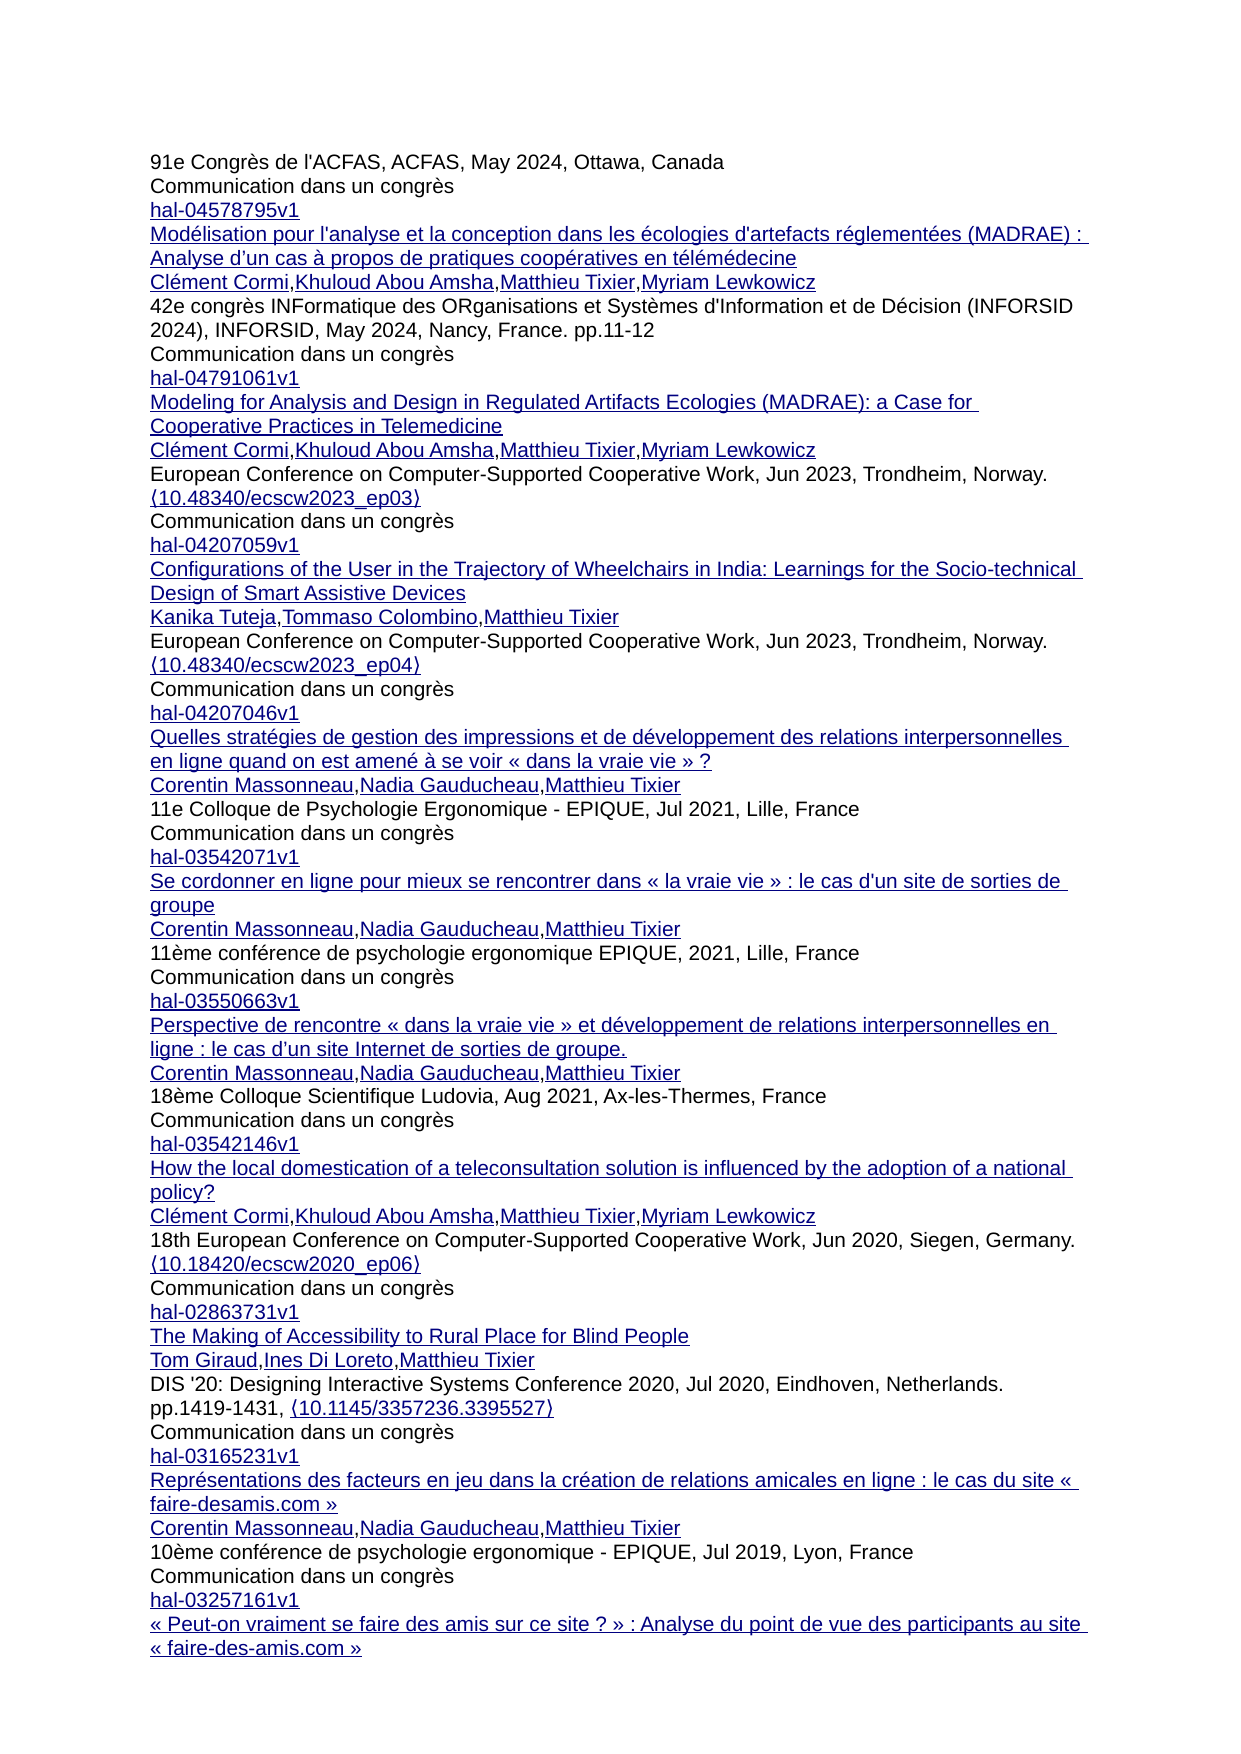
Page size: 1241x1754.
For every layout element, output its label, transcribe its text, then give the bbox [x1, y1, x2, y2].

table_cell 91e Congrès de l'ACFAS, ACFAS, May 2024, Ottawa, Canada Communication dans un congrès hal-04578795v1 [150, 150, 1090, 222]
table_cell How the local domestication of a teleconsultation solution is influenced by the adoption of a national policy? Clément Cormi,Khuloud Abou Amsha,Matthieu Tixier,Myriam Lewkowicz 18th European Conference on Computer-Supported Cooperative Work, Jun 2020, Siegen, Germany. ⟨10.18420/ecscw2020_ep06⟩ Communication dans un congrès hal-02863731v1 [150, 1156, 1090, 1324]
table_cell « Peut-on vraiment se faire des amis sur ce site ? » : Analyse du point de vue des participants au site « faire-des-amis.com » [150, 1611, 1090, 1659]
table_cell Configurations of the User in the Trajectory of Wheelchairs in India: Learnings for the Socio-technical Design of Smart Assistive Devices Kanika Tuteja,Tommaso Colombino,Matthieu Tixier European Conference on Computer-Supported Cooperative Work, Jun 2023, Trondheim, Norway. ⟨10.48340/ecscw2023_ep04⟩ Communication dans un congrès hal-04207046v1 [150, 557, 1090, 725]
table_cell Représentations des facteurs en jeu dans la création de relations amicales en ligne : le cas du site « faire-desamis.com » Corentin Massonneau,Nadia Gauducheau,Matthieu Tixier 10ème conférence de psychologie ergonomique - EPIQUE, Jul 2019, Lyon, France Communication dans un congrès hal-03257161v1 [150, 1468, 1090, 1611]
table_cell Modélisation pour l'analyse et la conception dans les écologies d'artefacts réglementées (MADRAE) : Analyse d’un cas à propos de pratiques coopératives en télémédecine Clément Cormi,Khuloud Abou Amsha,Matthieu Tixier,Myriam Lewkowicz 42e congrès INFormatique des ORganisations et Systèmes d'Information et de Décision (INFORSID 2024), INFORSID, May 2024, Nancy, France. pp.11-12 Communication dans un congrès hal-04791061v1 [150, 222, 1090, 389]
table_cell The Making of Accessibility to Rural Place for Blind People Tom Giraud,Ines Di Loreto,Matthieu Tixier DIS '20: Designing Interactive Systems Conference 2020, Jul 2020, Eindhoven, Netherlands. pp.1419-1431, ⟨10.1145/3357236.3395527⟩ Communication dans un congrès hal-03165231v1 [150, 1324, 1090, 1468]
table_cell Perspective de rencontre « dans la vraie vie » et développement de relations interpersonnelles en ligne : le cas d’un site Internet de sorties de groupe. Corentin Massonneau,Nadia Gauducheau,Matthieu Tixier 18ème Colloque Scientifique Ludovia, Aug 2021, Ax-les-Thermes, France Communication dans un congrès hal-03542146v1 [150, 1013, 1090, 1156]
table_cell Modeling for Analysis and Design in Regulated Artifacts Ecologies (MADRAE): a Case for Cooperative Practices in Telemedicine Clément Cormi,Khuloud Abou Amsha,Matthieu Tixier,Myriam Lewkowicz European Conference on Computer-Supported Cooperative Work, Jun 2023, Trondheim, Norway. ⟨10.48340/ecscw2023_ep03⟩ Communication dans un congrès hal-04207059v1 [150, 390, 1090, 557]
table_cell Se cordonner en ligne pour mieux se rencontrer dans « la vraie vie » : le cas d'un site de sorties de groupe Corentin Massonneau,Nadia Gauducheau,Matthieu Tixier 11ème conférence de psychologie ergonomique EPIQUE, 2021, Lille, France Communication dans un congrès hal-03550663v1 [150, 869, 1090, 1012]
table_cell Quelles stratégies de gestion des impressions et de développement des relations interpersonnelles en ligne quand on est amené à se voir « dans la vraie vie » ? Corentin Massonneau,Nadia Gauducheau,Matthieu Tixier 11e Colloque de Psychologie Ergonomique - EPIQUE, Jul 2021, Lille, France Communication dans un congrès hal-03542071v1 [150, 725, 1090, 869]
